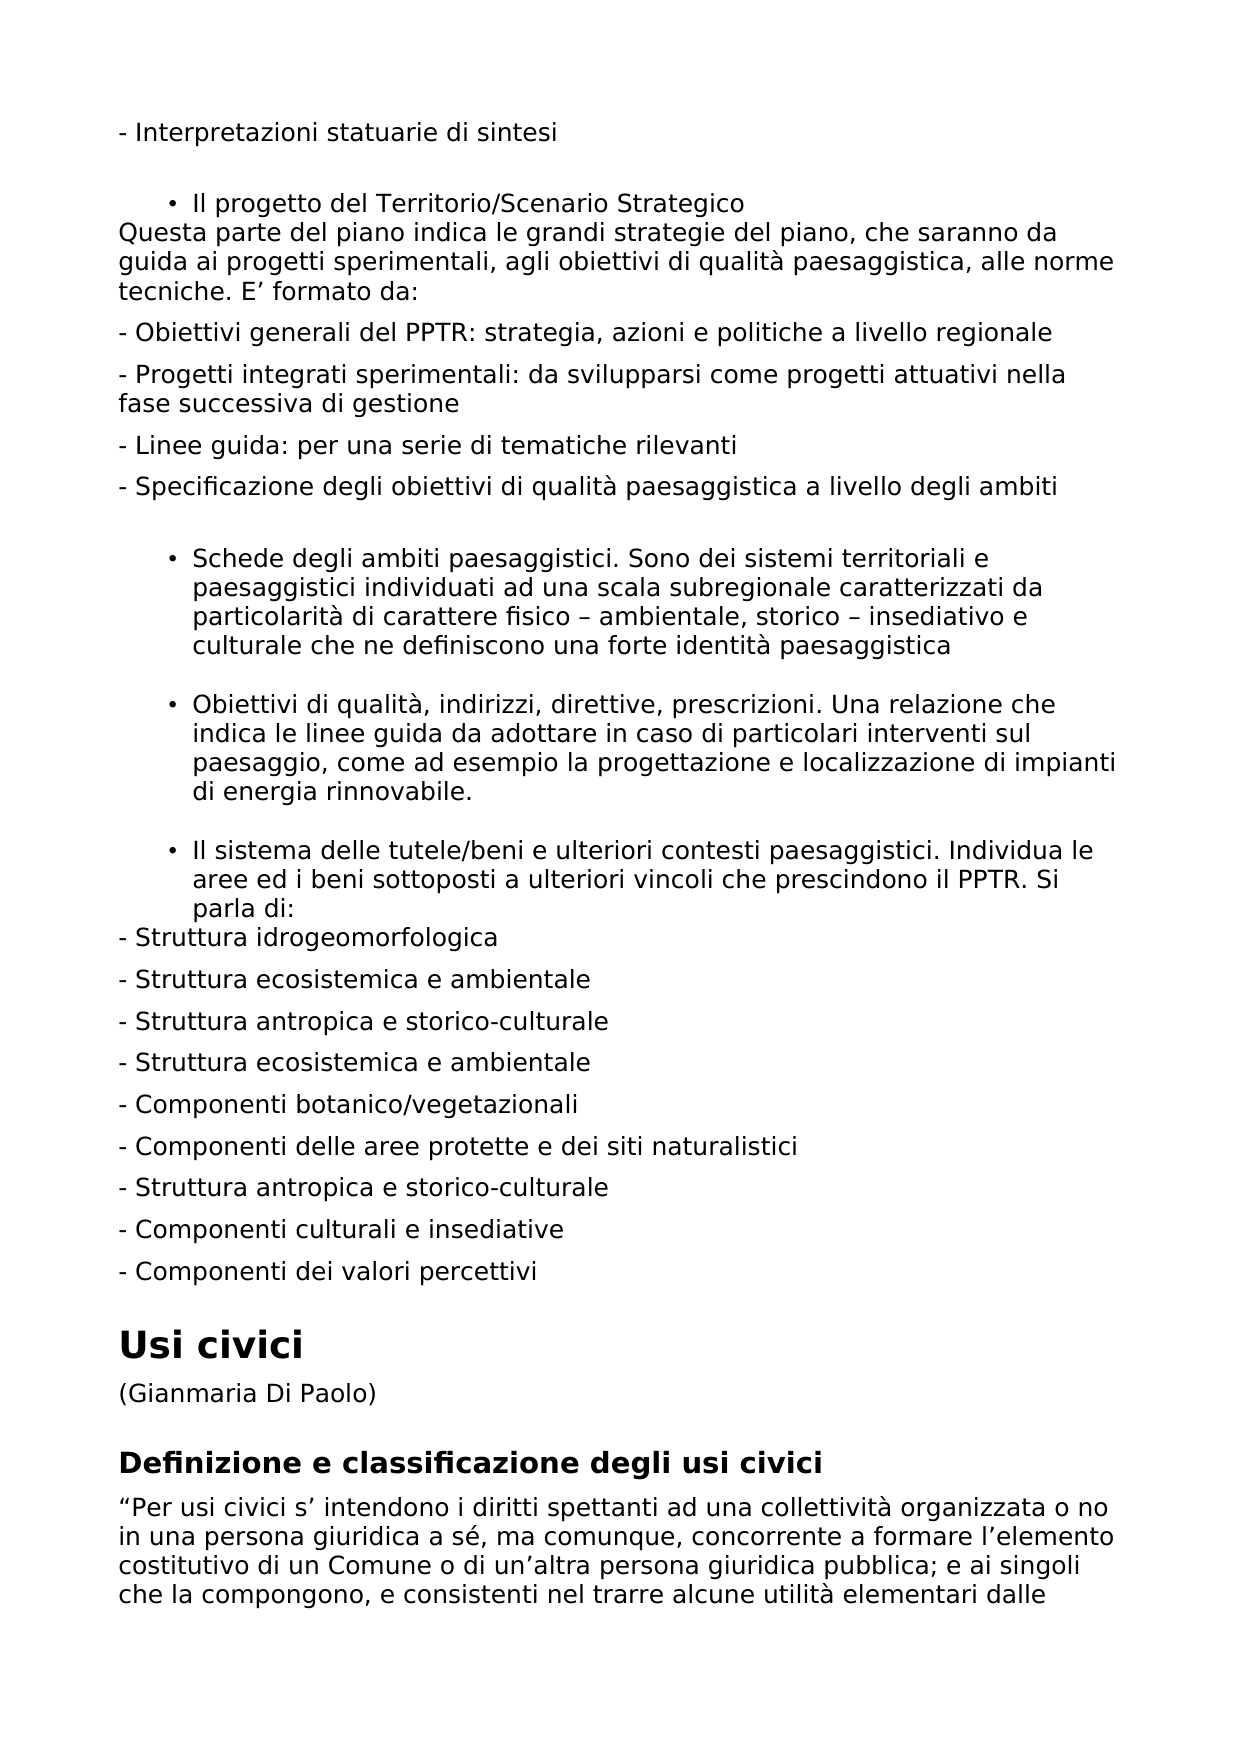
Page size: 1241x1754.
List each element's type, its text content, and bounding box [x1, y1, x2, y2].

text - Componenti botanico/vegetazionali [118, 1090, 1122, 1119]
text - Componenti culturali e insediative [118, 1215, 1122, 1244]
text - Struttura antropica e storico-culturale [118, 1007, 1122, 1036]
text - Progetti integrati sperimentali: da svilupparsi come progetti attuativi nella fase successiva di gestione [118, 360, 1122, 418]
text - Struttura ecosistemica e ambientale [118, 1048, 1122, 1078]
text - Struttura idrogeomorfologica [118, 923, 1122, 953]
text - Componenti delle aree protette e dei siti naturalistici [118, 1132, 1122, 1161]
text - Linee guida: per una serie di tematiche rilevanti [118, 431, 1122, 460]
list Il progetto del Territorio/Scenario Strategico [177, 189, 1122, 218]
text “Per usi civici s’ intendono i diritti spettanti ad una collettività organizzata o no in una persona giuridica a sé, ma comunque, concorrente a formare l’elemento costitutivo di un Comune o di un’altra persona giuridica pubblica; e ai singoli che la compongono, e consistenti nel trarre alcune utilità elementari dalle [118, 1493, 1122, 1609]
text - Obiettivi generali del PPTR: strategia, azioni e politiche a livello regionale [118, 318, 1122, 348]
text - Struttura ecosistemica e ambientale [118, 965, 1122, 994]
subtitle Usi civici [118, 1323, 1122, 1367]
list Il sistema delle tutele/beni e ulteriori contesti paesaggistici. Individua le aree ed i beni sottoposti a ulteriori vincoli che prescindono il PPTR. Si parla di: [177, 836, 1122, 923]
text - Interpretazioni statuarie di sintesi [118, 118, 1122, 147]
text Questa parte del piano indica le grandi strategie del piano, che saranno da guida ai progetti sperimentali, agli obiettivi di qualità paesaggistica, alle norme tecniche. E’ formato da: [118, 218, 1122, 306]
list Obiettivi di qualità, indirizzi, direttive, prescrizioni. Una relazione che indica le linee guida da adottare in caso di particolari interventi sul paesaggio, come ad esempio la progettazione e localizzazione di impianti di energia rinnovabile. [177, 690, 1122, 807]
text - Specificazione degli obiettivi di qualità paesaggistica a livello degli ambiti [118, 473, 1122, 502]
text (Gianmaria Di Paolo) [118, 1380, 1122, 1409]
list Schede degli ambiti paesaggistici. Sono dei sistemi territoriali e paesaggistici individuati ad una scala subregionale caratterizzati da particolarità di carattere fisico – ambientale, storico – insediativo e culturale che ne definiscono una forte identità paesaggistica [177, 544, 1122, 660]
text - Struttura antropica e storico-culturale [118, 1173, 1122, 1203]
text - Componenti dei valori percettivi [118, 1257, 1122, 1286]
subtitle Definizione e classificazione degli usi civici [118, 1446, 1122, 1480]
